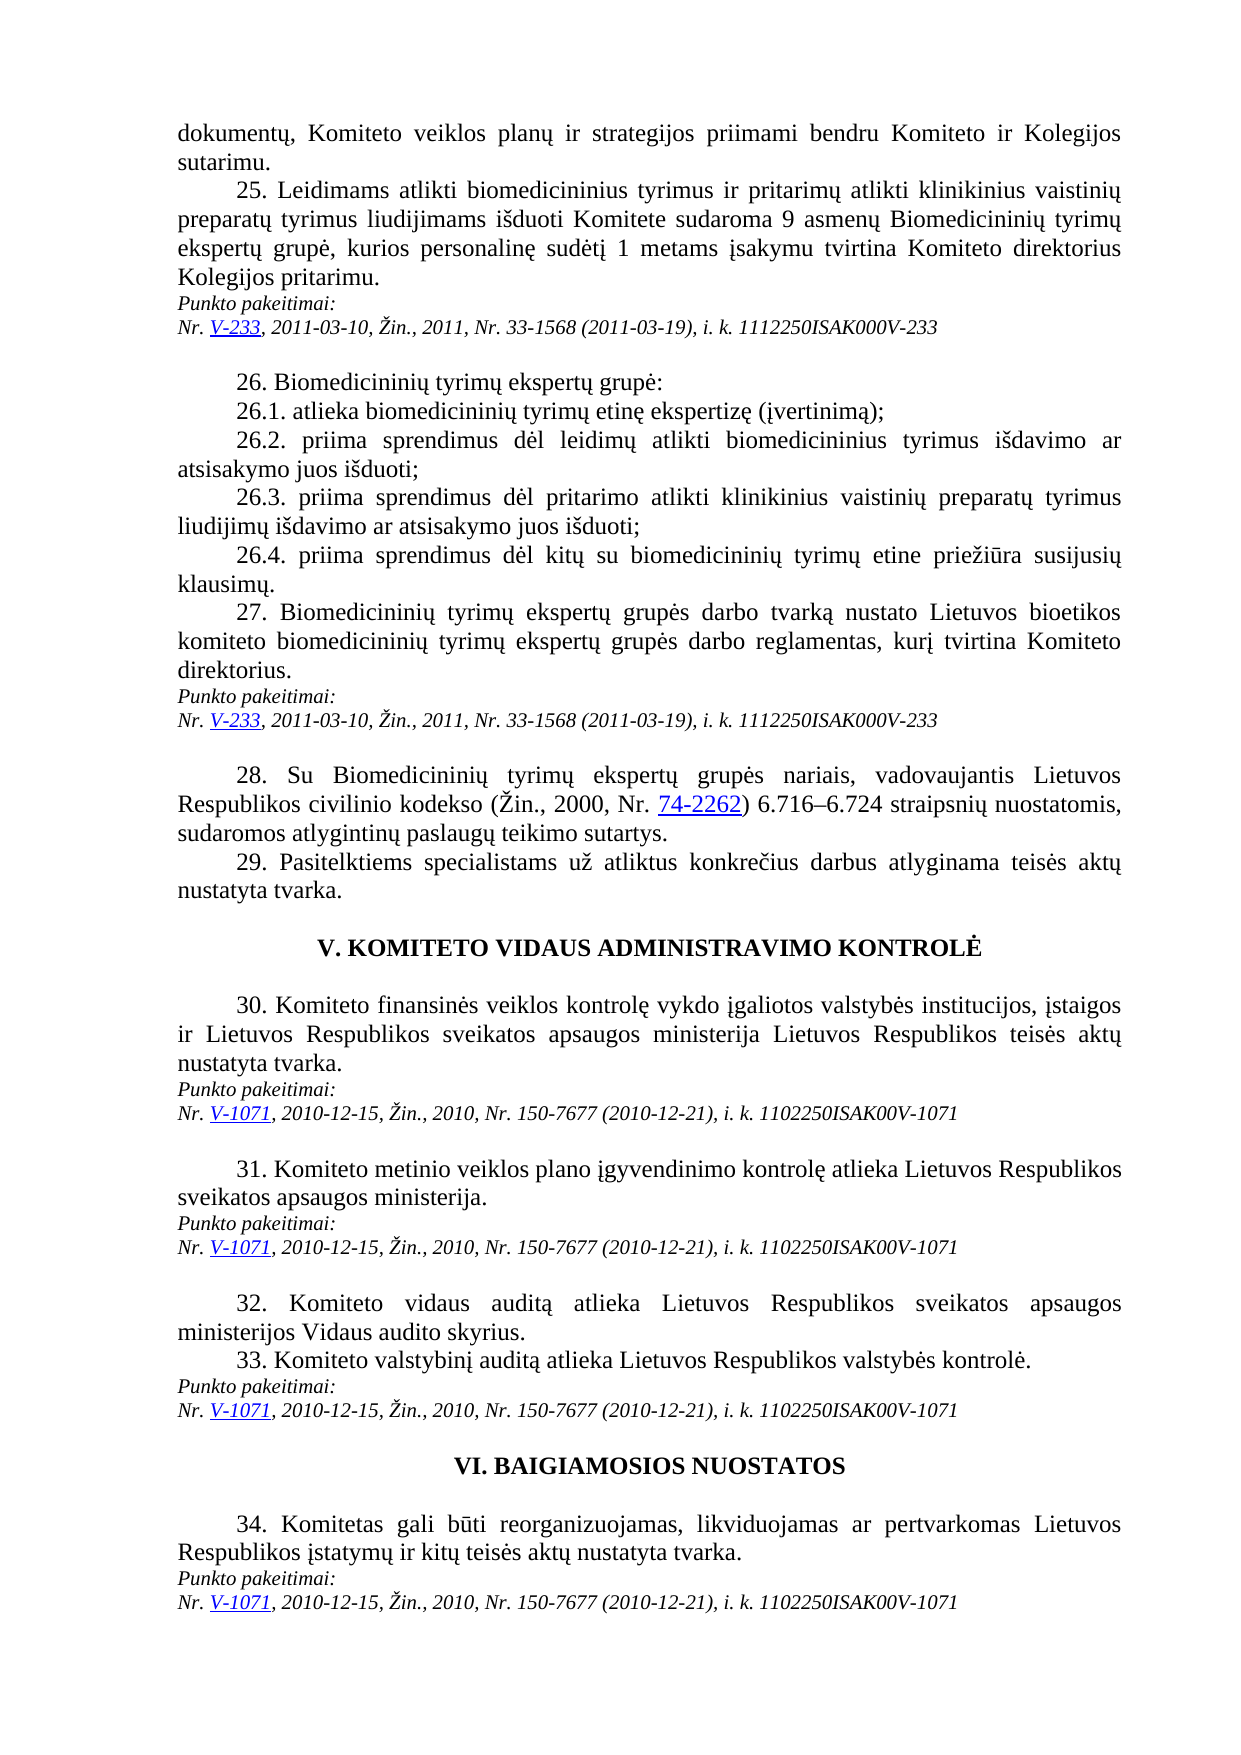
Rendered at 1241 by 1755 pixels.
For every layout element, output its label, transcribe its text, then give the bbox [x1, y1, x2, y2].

text Punkto pakeitimai: [177, 1077, 1122, 1101]
text Punkto pakeitimai: [177, 1211, 1122, 1235]
text Nr. V-1071, 2010-12-15, Žin., 2010, Nr. 150-7677 (2010-12-21), i. k. 1102250ISAK00V-1071 [177, 1235, 1122, 1259]
text 27. Biomedicininių tyrimų ekspertų grupės darbo tvarką nustato Lietuvos bioetikos komiteto biomedicininių tyrimų ekspertų grupės darbo reglamentas, kurį tvirtina Komiteto direktorius. [177, 597, 1122, 684]
text 34. Komitetas gali būti reorganizuojamas, likviduojamas ar pertvarkomas Lietuvos Respublikos įstatymų ir kitų teisės aktų nustatyta tvarka. [177, 1509, 1122, 1566]
text Punkto pakeitimai: [177, 1566, 1122, 1590]
text 26.2. priima sprendimus dėl leidimų atlikti biomedicininius tyrimus išdavimo ar atsisakymo juos išduoti; [177, 425, 1122, 482]
text Nr. V-233, 2011-03-10, Žin., 2011, Nr. 33-1568 (2011-03-19), i. k. 1112250ISAK000V-233 [177, 315, 1122, 339]
text Nr. V-1071, 2010-12-15, Žin., 2010, Nr. 150-7677 (2010-12-21), i. k. 1102250ISAK00V-1071 [177, 1101, 1122, 1125]
text Nr. V-233, 2011-03-10, Žin., 2011, Nr. 33-1568 (2011-03-19), i. k. 1112250ISAK000V-233 [177, 708, 1122, 732]
text 31. Komiteto metinio veiklos plano įgyvendinimo kontrolę atlieka Lietuvos Respublikos sveikatos apsaugos ministerija. [177, 1154, 1122, 1211]
text 29. Pasitelktiems specialistams už atliktus konkrečius darbus atlyginama teisės aktų nustatyta tvarka. [177, 847, 1122, 904]
text 33. Komiteto valstybinį auditą atlieka Lietuvos Respublikos valstybės kontrolė. [177, 1346, 1122, 1374]
text 26.3. priima sprendimus dėl pritarimo atlikti klinikinius vaistinių preparatų tyrimus liudijimų išdavimo ar atsisakymo juos išduoti; [177, 482, 1122, 540]
text 28. Su Biomedicininių tyrimų ekspertų grupės nariais, vadovaujantis Lietuvos Respublikos civilinio kodekso (Žin., 2000, Nr. 74-2262) 6.716–6.724 straipsnių nuostatomis, sudaromos atlygintinų paslaugų teikimo sutartys. [177, 761, 1122, 847]
text 30. Komiteto finansinės veiklos kontrolę vykdo įgaliotos valstybės institucijos, įstaigos ir Lietuvos Respublikos sveikatos apsaugos ministerija Lietuvos Respublikos teisės aktų nustatyta tvarka. [177, 991, 1122, 1077]
text Punkto pakeitimai: [177, 684, 1122, 708]
text 32. Komiteto vidaus auditą atlieka Lietuvos Respublikos sveikatos apsaugos ministerijos Vidaus audito skyrius. [177, 1288, 1122, 1346]
text Nr. V-1071, 2010-12-15, Žin., 2010, Nr. 150-7677 (2010-12-21), i. k. 1102250ISAK00V-1071 [177, 1398, 1122, 1422]
text Punkto pakeitimai: [177, 1374, 1122, 1398]
text 26.4. priima sprendimus dėl kitų su biomedicininių tyrimų etine priežiūra susijusių klausimų. [177, 540, 1122, 597]
text 26. Biomedicininių tyrimų ekspertų grupė: [177, 367, 1122, 396]
text dokumentų, Komiteto veiklos planų ir strategijos priimami bendru Komiteto ir Kolegijos sutarimu. [177, 118, 1122, 176]
text Nr. V-1071, 2010-12-15, Žin., 2010, Nr. 150-7677 (2010-12-21), i. k. 1102250ISAK00V-1071 [177, 1590, 1122, 1614]
text 26.1. atlieka biomedicininių tyrimų etinę ekspertizę (įvertinimą); [177, 396, 1122, 425]
text 25. Leidimams atlikti biomedicininius tyrimus ir pritarimų atlikti klinikinius vaistinių preparatų tyrimus liudijimams išduoti Komitete sudaroma 9 asmenų Biomedicininių tyrimų ekspertų grupė, kurios personalinę sudėtį 1 metams įsakymu tvirtina Komiteto direktorius Kolegijos pritarimu. [177, 176, 1122, 291]
text VI. BAIGIAMOSIOS NUOSTATOS [177, 1451, 1122, 1480]
text Punkto pakeitimai: [177, 291, 1122, 315]
text V. KOMITETO VIDAUS ADMINISTRAVIMO KONTROLĖ [177, 933, 1122, 962]
